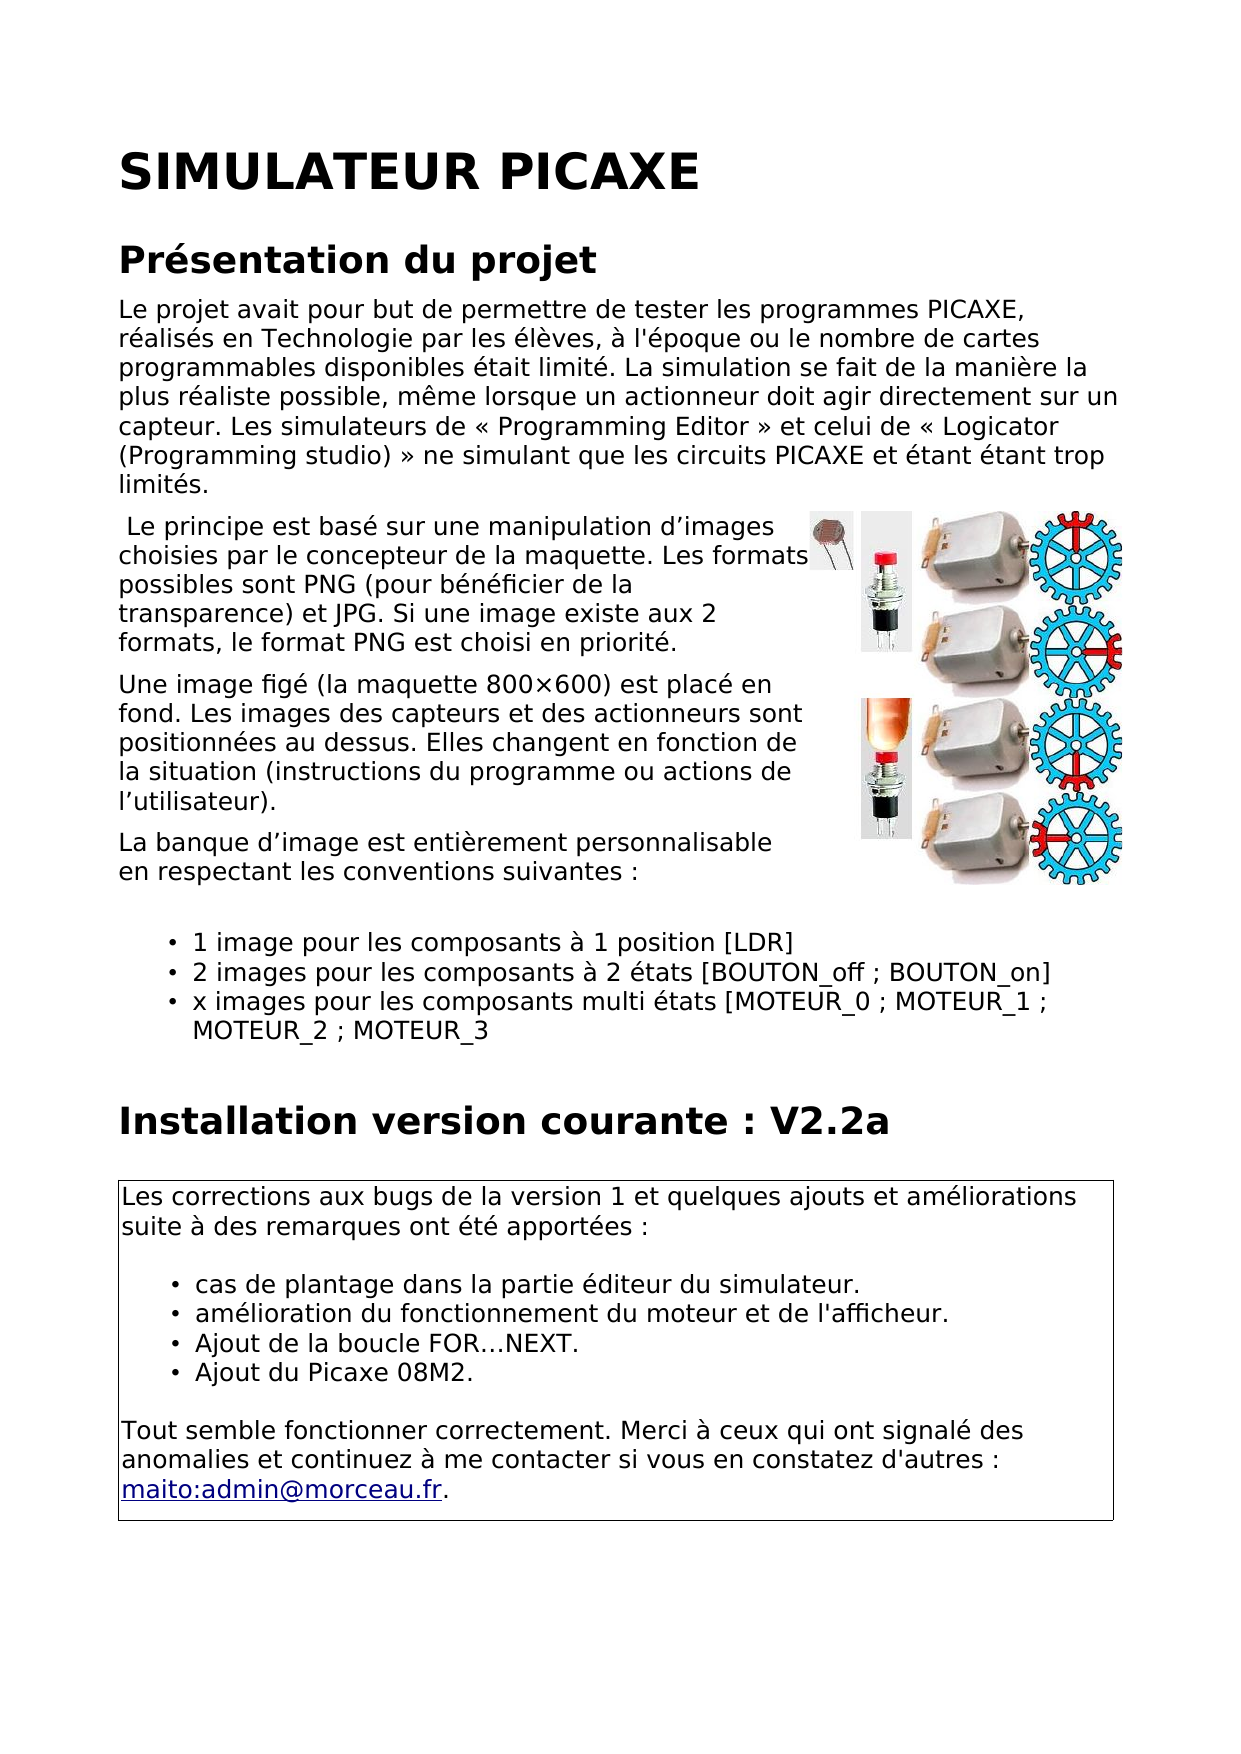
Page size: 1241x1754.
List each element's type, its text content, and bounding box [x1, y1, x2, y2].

table_header Les corrections aux bugs de la version 1 et quelques ajouts et améliorations suite à des remarques ont été apportées : cas de plantage dans la partie éditeur du simulateur. amélioration du fonctionnement du moteur et de l'afficheur. Ajout de la boucle FOR…NEXT. Ajout du Picaxe 08M2. Tout semble fonctionner correctement. Merci à ceux qui ont signalé des anomalies et continuez à me contacter si vous en constatez d'autres : maito:admin@morceau.fr. [119, 1181, 1113, 1519]
list 1 image pour les composants à 1 position [LDR] [177, 929, 1122, 958]
list x images pour les composants multi états [MOTEUR_0 ; MOTEUR_1 ; MOTEUR_2 ; MOTEUR_3 [177, 987, 1122, 1045]
text Le principe est basé sur une manipulation d’images choisies par le concepteur de la maquette. Les formats possibles sont PNG (pour bénéficier de la transparence) et JPG. Si une image existe aux 2 formats, le format PNG est choisi en priorité. [118, 512, 809, 657]
subtitle Présentation du projet [118, 239, 1122, 282]
text La banque d’image est entièrement personnalisable en respectant les conventions suivantes : [118, 828, 1122, 887]
text Une image figé (la maquette 800×600) est placé en fond. Les images des capteurs et des actionneurs sont positionnées au dessus. Elles changent en fonction de la situation (instructions du programme ou actions de l’utilisateur). [118, 670, 809, 816]
subtitle SIMULATEUR PICAXE [118, 143, 1122, 201]
picture [809, 511, 1123, 885]
subtitle Installation version courante : V2.2a [118, 1100, 1122, 1143]
text Le projet avait pour but de permettre de tester les programmes PICAXE, réalisés en Technologie par les élèves, à l'époque ou le nombre de cartes programmables disponibles était limité. La simulation se fait de la manière la plus réaliste possible, même lorsque un actionneur doit agir directement sur un capteur. Les simulateurs de « Programming Editor » et celui de « Logicator (Programming studio) » ne simulant que les circuits PICAXE et étant étant trop limités. [118, 295, 1122, 499]
list 2 images pour les composants à 2 états [BOUTON_off ; BOUTON_on] [177, 958, 1122, 987]
